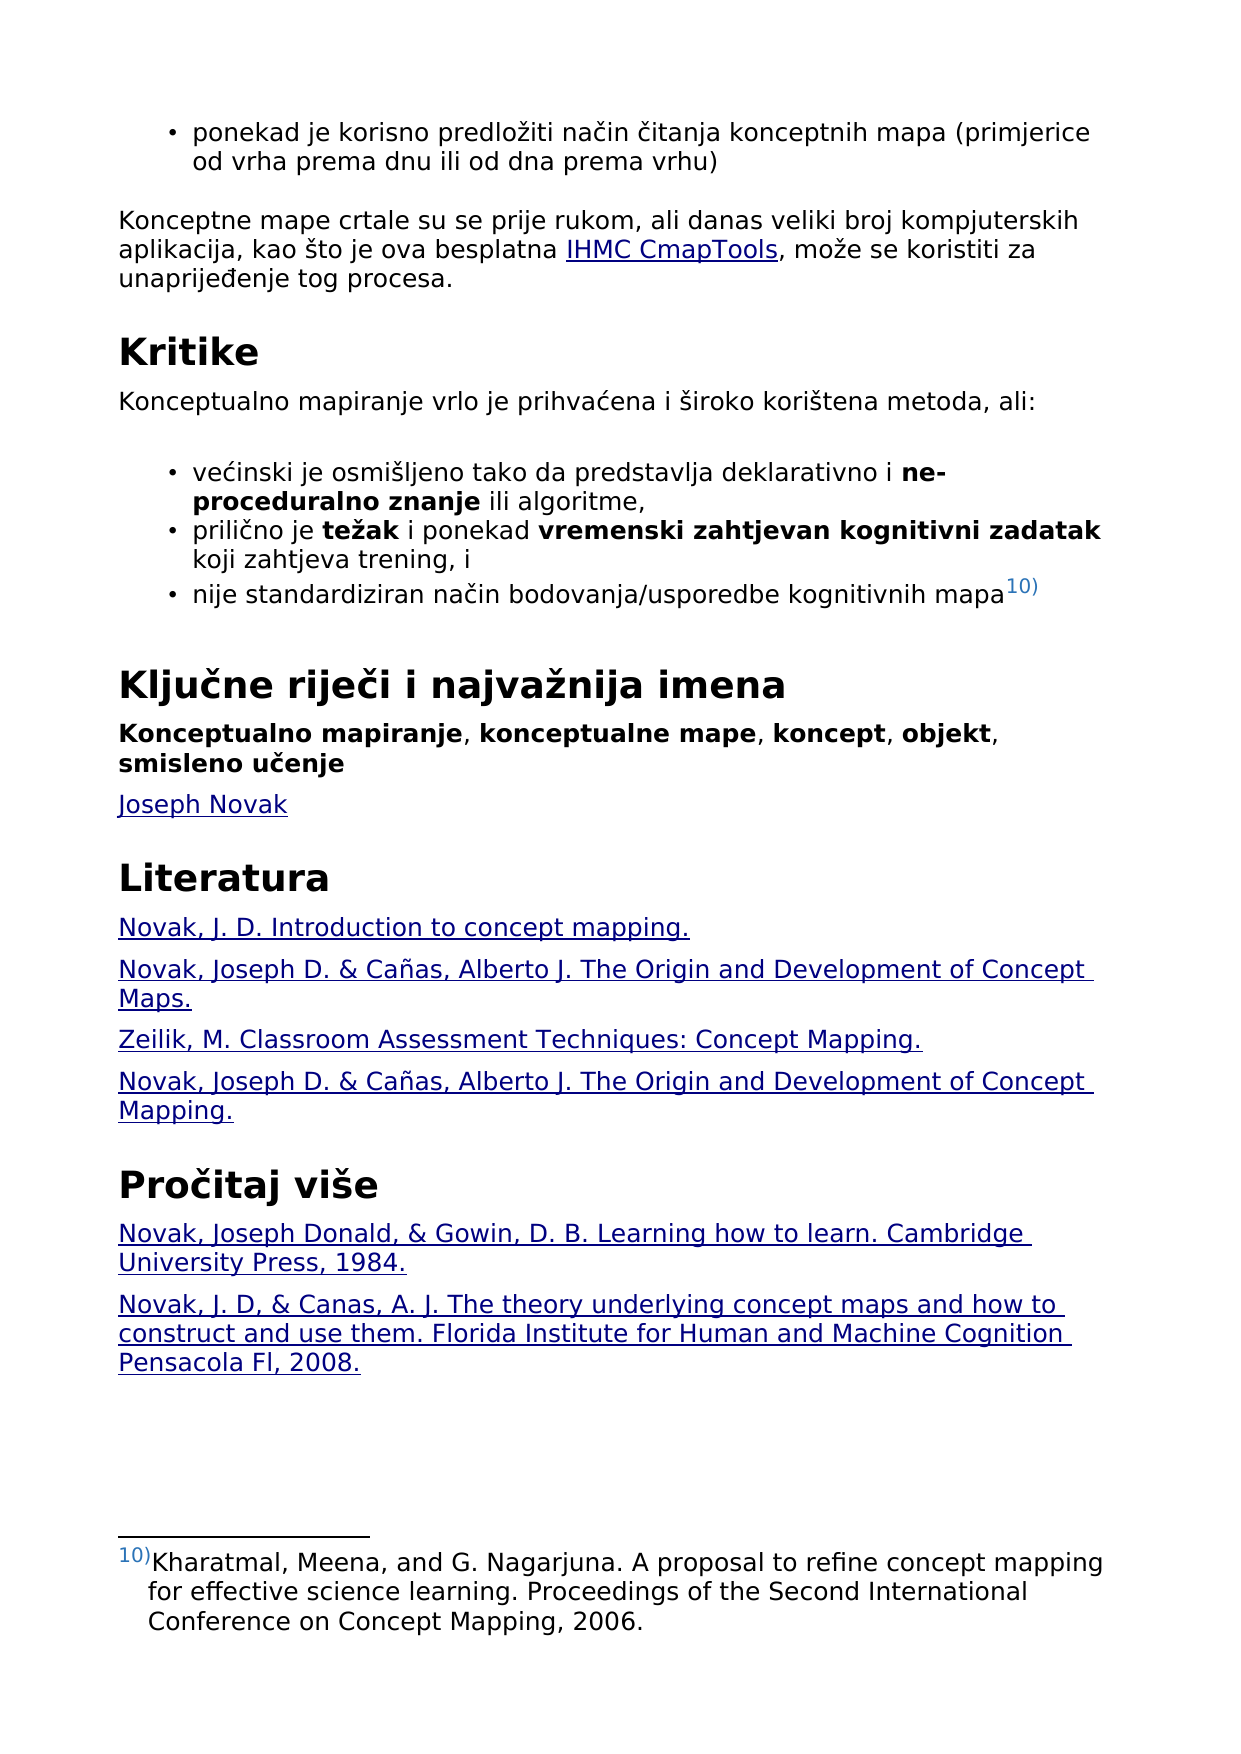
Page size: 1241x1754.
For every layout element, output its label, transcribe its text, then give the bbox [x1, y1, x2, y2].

subtitle Literatura [118, 857, 1122, 901]
text Zeilik, M. Classroom Assessment Techniques: Concept Mapping. [118, 1026, 1122, 1055]
list većinski je osmišljeno tako da predstavlja deklarativno i ne-proceduralno znanje ili algoritme, [177, 458, 1122, 517]
text Konceptne mape crtale su se prije rukom, ali danas veliki broj kompjuterskih aplikacija, kao što je ova besplatna IHMC CmapTools, može se koristiti za unaprijeđenje tog procesa. [118, 206, 1122, 293]
list prilično je težak i ponekad vremenski zahtjevan kognitivni zadatak koji zahtjeva trening, i [177, 517, 1122, 575]
list ponekad je korisno predložiti način čitanja konceptnih mapa (primjerice od vrha prema dnu ili od dna prema vrhu) [177, 118, 1122, 176]
text Konceptualno mapiranje, konceptualne mape, koncept, objekt, smisleno učenje [118, 719, 1122, 778]
text Novak, Joseph D. & Cañas, Alberto J. The Origin and Development of Concept Maps. [118, 955, 1122, 1013]
list nije standardiziran način bodovanja/usporedbe kognitivnih mapa [177, 575, 1122, 609]
text Novak, J. D. Introduction to concept mapping. [118, 913, 1122, 942]
text Novak, Joseph Donald, & Gowin, D. B. Learning how to learn. Cambridge University Press, 1984. [118, 1219, 1122, 1278]
text Novak, Joseph D. & Cañas, Alberto J. The Origin and Development of Concept Mapping. [118, 1067, 1122, 1126]
text Konceptualno mapiranje vrlo je prihvaćena i široko korištena metoda, ali: [118, 387, 1122, 416]
subtitle Kritike [118, 331, 1122, 374]
subtitle Pročitaj više [118, 1163, 1122, 1207]
text Novak, J. D, & Canas, A. J. The theory underlying concept maps and how to construct and use them. Florida Institute for Human and Machine Cognition Pensacola Fl, 2008. [118, 1290, 1122, 1378]
list Kharatmal, Meena, and G. Nagarjuna. A proposal to refine concept mapping for effective science learning. Proceedings of the Second International Conference on Concept Mapping, 2006. [118, 1543, 1122, 1636]
text Joseph Novak [118, 790, 1122, 819]
subtitle Ključne riječi i najvažnija imena [118, 663, 1122, 707]
